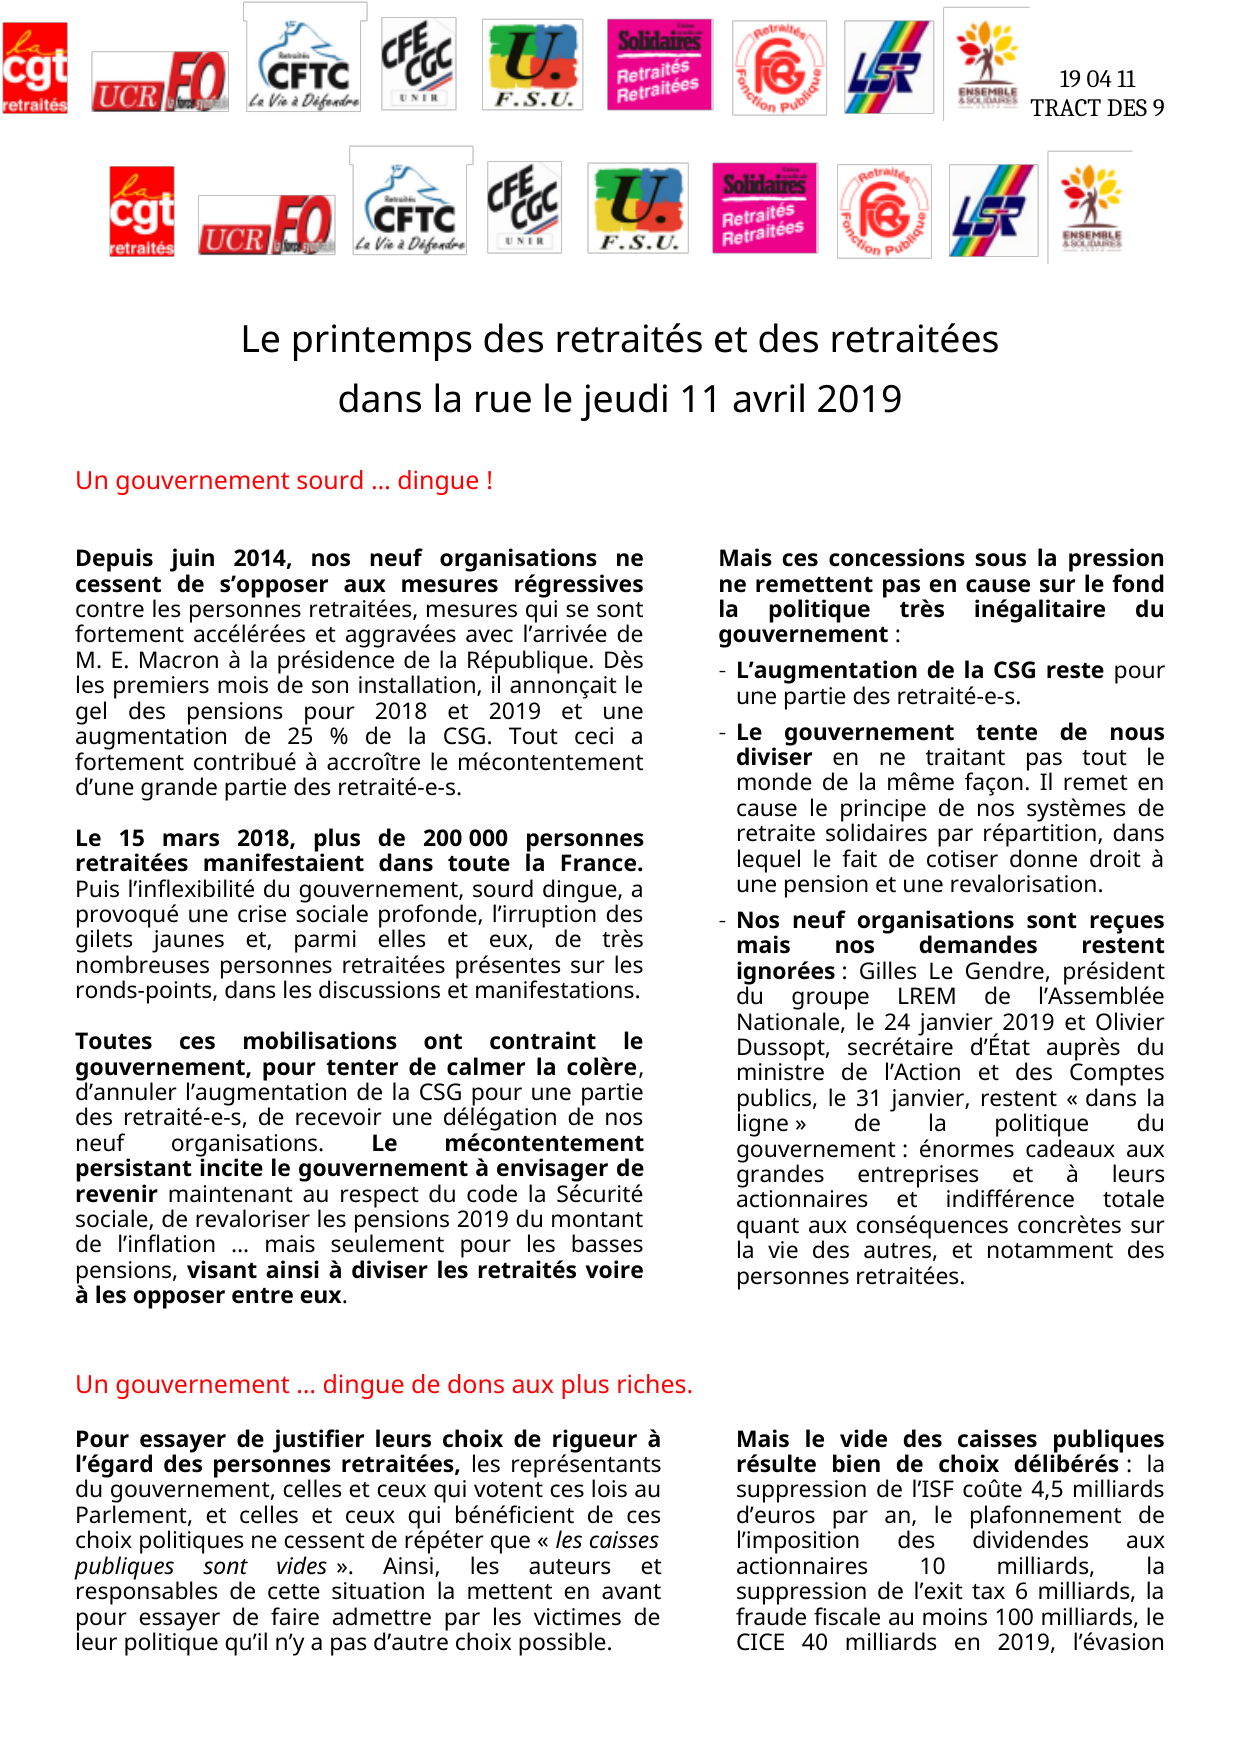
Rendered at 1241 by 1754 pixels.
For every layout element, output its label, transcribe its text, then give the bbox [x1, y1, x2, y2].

text dans la rue le jeudi 11 avril 2019 [75, 372, 1165, 423]
text Mais ces concessions sous la pression ne remettent pas en cause sur le fond la politique très inégalitaire du gouvernement : [718, 546, 1165, 648]
list Nos neuf organisations sont reçues mais nos demandes restent ignorées : Gilles Le Gendre, président du groupe LREM de l’Assemblée Nationale, le 24 janvier 2019 et Olivier Dussopt, secrétaire d’État auprès du ministre de l’Action et des Comptes publics, le 31 janvier, restent « dans la ligne » de la politique du gouvernement : énormes cadeaux aux grandes entreprises et à leurs actionnaires et indifférence totale quant aux conséquences concrètes sur la vie des autres, et notamment des personnes retraitées. [718, 908, 1165, 1289]
list Le gouvernement tente de nous diviser en ne traitant pas tout le monde de la même façon. Il remet en cause le principe de nos systèmes de retraite solidaires par répartition, dans lequel le fait de cotiser donne droit à une pension et une revalorisation. [718, 720, 1165, 898]
text Mais le vide des caisses publiques résulte bien de choix délibérés : la suppression de l’ISF coûte 4,5 milliards d’euros par an, le plafonnement de l’imposition des dividendes aux actionnaires 10 milliards, la suppression de l’exit tax 6 milliards, la fraude fiscale au moins 100 milliards, le CICE 40 milliards en 2019, l’évasion [736, 1427, 1165, 1656]
text 19 04 11 TRACT DES 9 [75, 65, 1165, 122]
list L’augmentation de la CSG reste pour une partie des retraité-e-s. [718, 658, 1165, 709]
text Toutes ces mobilisations ont contraint le gouvernement, pour tenter de calmer la colère, d’annuler l’augmentation de la CSG pour une partie des retraité-e-s, de recevoir une délégation de nos neuf organisations. Le mécontentement persistant incite le gouvernement à envisager de revenir maintenant au respect du code la Sécurité sociale, de revaloriser les pensions 2019 du montant de l’inflation … mais seulement pour les basses pensions, visant ainsi à diviser les retraités voire à les opposer entre eux. [75, 1029, 644, 1309]
text Pour essayer de justifier leurs choix de rigueur à l’égard des personnes retraitées, les représentants du gouvernement, celles et ceux qui votent ces lois au Parlement, et celles et ceux qui bénéficient de ces choix politiques ne cessent de répéter que « les caisses publiques sont vides ». Ainsi, les auteurs et responsables de cette situation la mettent en avant pour essayer de faire admettre par les victimes de leur politique qu’il n’y a pas d’autre choix possible. [75, 1427, 662, 1656]
text Depuis juin 2014, nos neuf organisations ne cessent de s’opposer aux mesures régressives contre les personnes retraitées, mesures qui se sont fortement accélérées et aggravées avec l’arrivée de M. E. Macron à la présidence de la République. Dès les premiers mois de son installation, il annonçait le gel des pensions pour 2018 et 2019 et une augmentation de 25 % de la CSG. Tout ceci a fortement contribué à accroître le mécontentement d’une grande partie des retraité-e-s. [75, 546, 644, 801]
text Le 15 mars 2018, plus de 200 000 personnes retraitées manifestaient dans toute la France. Puis l’inflexibilité du gouvernement, sourd dingue, a provoqué une crise sociale profonde, l’irruption des gilets jaunes et, parmi elles et eux, de très nombreuses personnes retraitées présentes sur les ronds-points, dans les discussions et manifestations. [75, 826, 644, 1004]
text Un gouvernement sourd … dingue ! [75, 463, 1165, 497]
text Un gouvernement … dingue de dons aux plus riches. [75, 1366, 1165, 1400]
text Le printemps des retraités et des retraitées [75, 284, 1165, 364]
